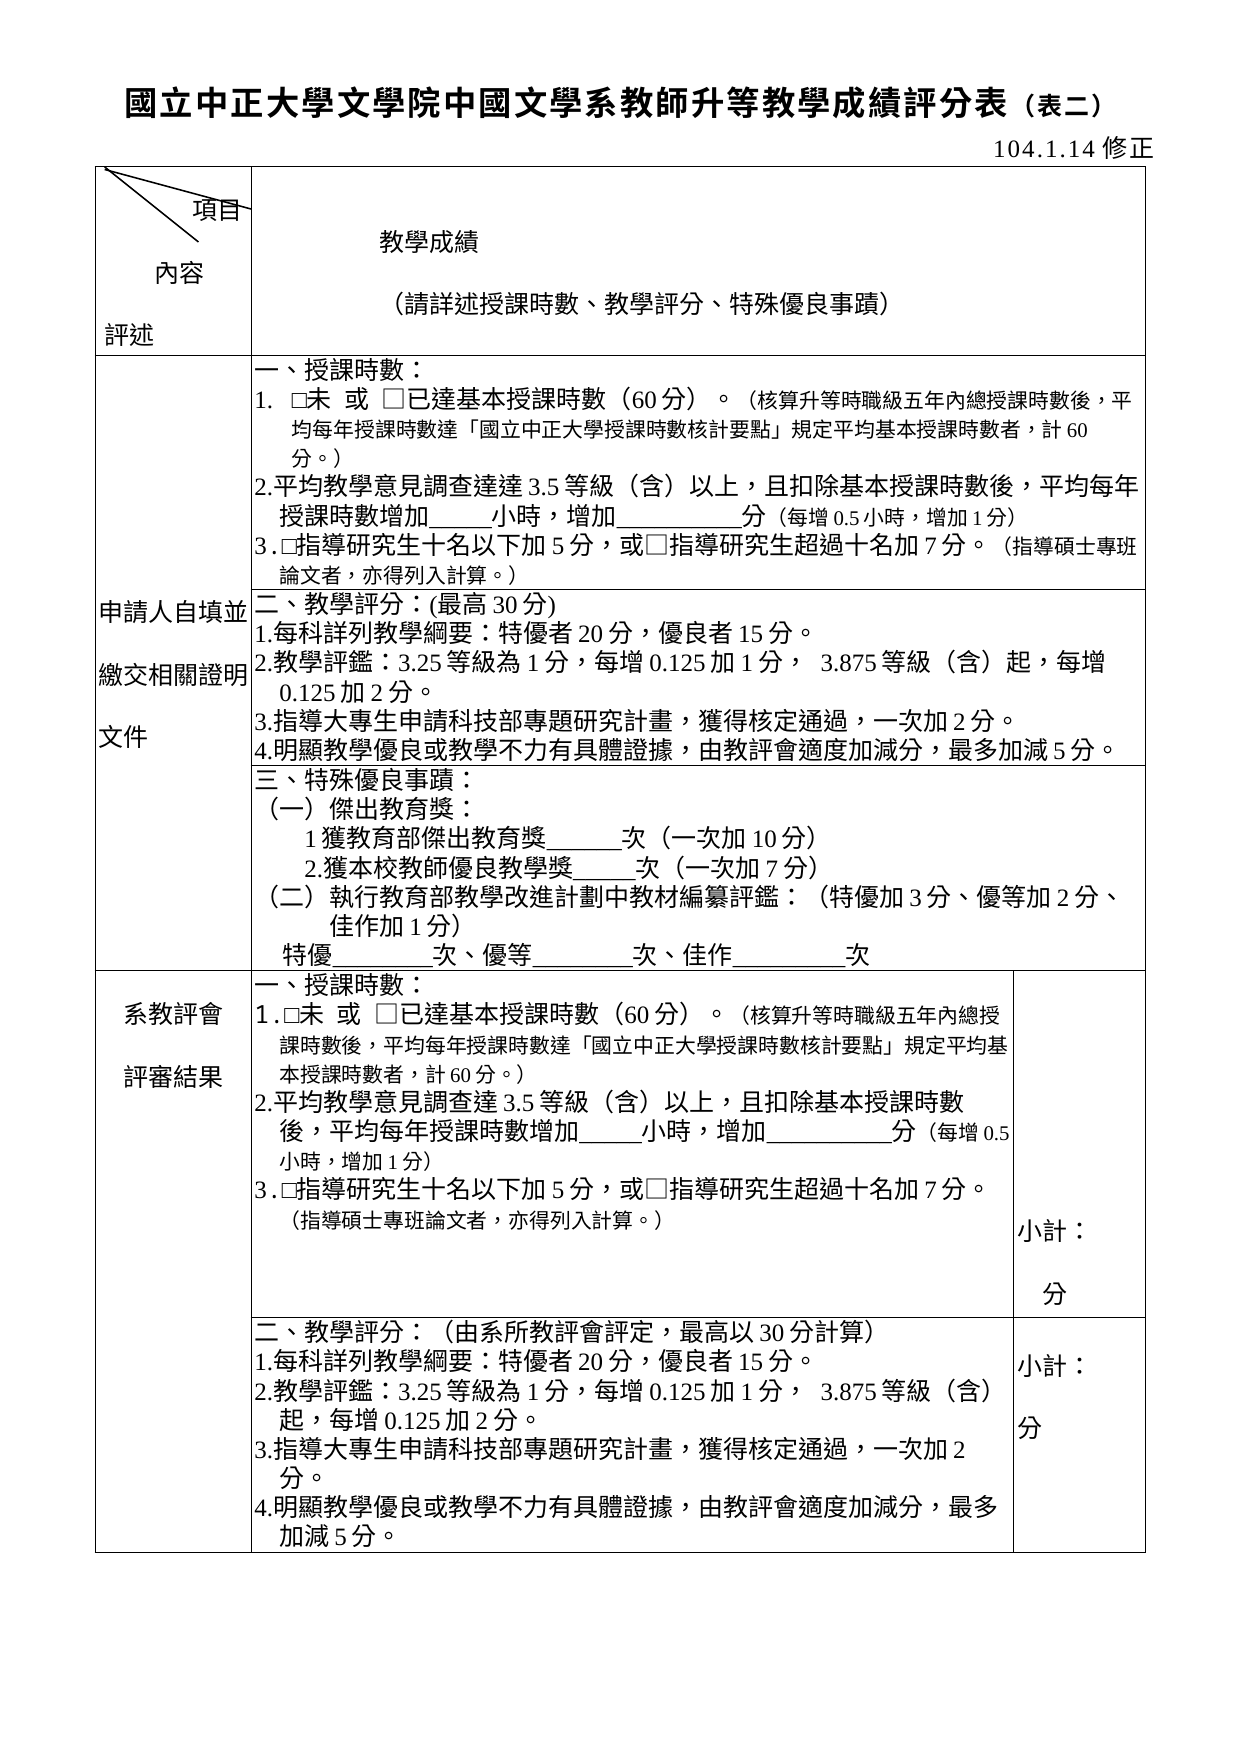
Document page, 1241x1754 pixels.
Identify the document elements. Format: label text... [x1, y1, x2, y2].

table_header 項目 內容 評述 [96, 167, 251, 355]
table_cell 二、教學評分：(最高30分) 1.每科詳列教學綱要：特優者20分，優良者15分。 2.教學評鑑：3.25等級為1分，每增0.125加1分， 3.875等級（含）起，每增0.125加2分。 3.指導大專生申請科技部專題研究計畫，獲得核定通過，一次加2分。 4.明顯教學優良或教學不力有具體證據，由教評會適度加減分，最多加減5分。 [252, 590, 1145, 765]
table_cell 一、授課時數： □未 或 □已達基本授課時數（60分）。（核算升等時職級五年內總授課時數後，平均每年授課時數達「國立中正大學授課時數核計要點」規定平均基本授課時數者，計60分。） 2.平均教學意見調查達達3.5等級（含）以上，且扣除基本授課時數後，平均每年授課時數增加_____小時，增加__________分（每增0.5小時，增加1分） 3.□指導研究生十名以下加5分，或□指導研究生超過十名加7分。（指導碩士專班論文者，亦得列入計算。） [252, 356, 1145, 589]
table_cell 三、特殊優良事蹟： （一）傑出教育獎： 1獲教育部傑出教育獎______次（一次加10分） 2.獲本校教師優良教學獎_____次（一次加7分） （二）執行教育部教學改進計劃中教材編纂評鑑：（特優加3分、優等加2分、佳作加1分） 特優________次、優等________次、佳作_________次 [252, 766, 1145, 970]
table_cell 申請人自填並繳交相關證明文件 [96, 356, 251, 970]
text 104.1.14修正 [89, 124, 1154, 166]
table_cell 小計： 分 [1014, 1318, 1145, 1552]
table_cell 一、授課時數： 1.□未 或 □已達基本授課時數（60分）。（核算升等時職級五年內總授課時數後，平均每年授課時數達「國立中正大學授課時數核計要點」規定平均基本授課時數者，計60分。） 2.平均教學意見調查達3.5等級（含）以上，且扣除基本授課時數後，平均每年授課時數增加_____小時，增加__________分（每增0.5小時，增加1分） 3.□指導研究生十名以下加5分，或□指導研究生超過十名加7分。（指導碩士專班論文者，亦得列入計算。） [252, 971, 1013, 1317]
table_cell 二、教學評分：（由系所教評會評定，最高以30分計算） 1.每科詳列教學綱要：特優者20分，優良者15分。 2.教學評鑑：3.25等級為1分，每增0.125加1分， 3.875等級（含）起，每增0.125加2分。 3.指導大專生申請科技部專題研究計畫，獲得核定通過，一次加2分。 4.明顯教學優良或教學不力有具體證據，由教評會適度加減分，最多加減5分。 [252, 1318, 1013, 1552]
table_header 教學成績 （請詳述授課時數、教學評分、特殊優良事蹟） [252, 167, 1145, 355]
table_cell 小計： 分 [1014, 971, 1145, 1317]
table_cell 系教評會 評審結果 [96, 971, 251, 1552]
text 國立中正大學文學院中國文學系教師升等教學成績評分表（表二） [89, 76, 1152, 124]
